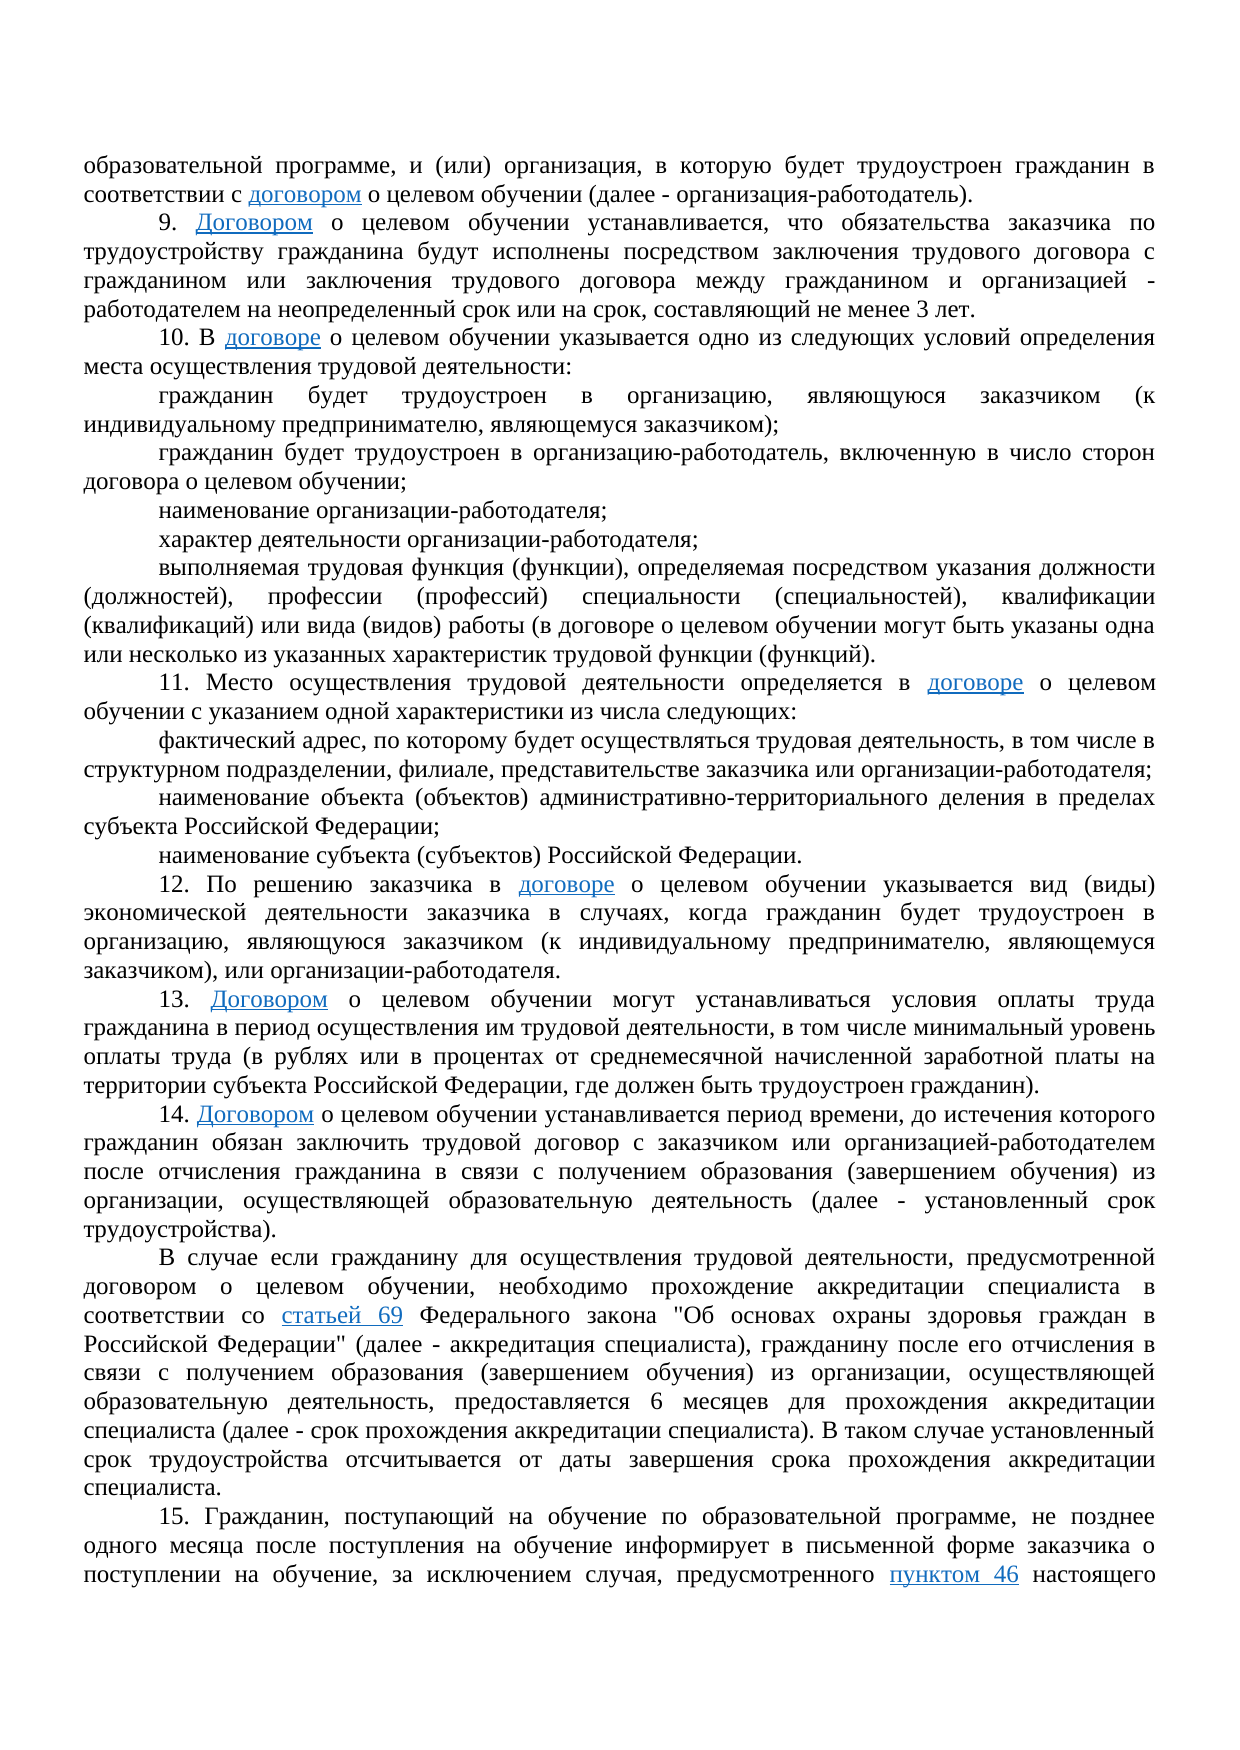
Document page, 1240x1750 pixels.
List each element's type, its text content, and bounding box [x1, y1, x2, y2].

text наименование объекта (объектов) административно-территориального деления в пределах субъекта Российской Федерации; [83, 782, 1156, 840]
text характер деятельности организации-работодателя; [83, 524, 1156, 552]
text выполняемая трудовая функция (функции), определяемая посредством указания должности (должностей), профессии (профессий) специальности (специальностей), квалификации (квалификаций) или вида (видов) работы (в договоре о целевом обучении могут быть указаны одна или несколько из указанных характеристик трудовой функции (функций). [83, 552, 1156, 667]
text наименование организации-работодателя; [83, 495, 1156, 524]
text гражданин будет трудоустроен в организацию, являющуюся заказчиком (к индивидуальному предпринимателю, являющемуся заказчиком); [83, 380, 1156, 437]
text фактический адрес, по которому будет осуществляться трудовая деятельность, в том числе в структурном подразделении, филиале, представительстве заказчика или организации-работодателя; [83, 725, 1156, 782]
text 14. Договором о целевом обучении устанавливается период времени, до истечения которого гражданин обязан заключить трудовой договор с заказчиком или организацией-работодателем после отчисления гражданина в связи с получением образования (завершением обучения) из организации, осуществляющей образовательную деятельность (далее - установленный срок трудоустройства). [83, 1099, 1156, 1242]
text 9. Договором о целевом обучении устанавливается, что обязательства заказчика по трудоустройству гражданина будут исполнены посредством заключения трудового договора с гражданином или заключения трудового договора между гражданином и организацией - работодателем на неопределенный срок или на срок, составляющий не менее 3 лет. [83, 207, 1156, 322]
text В случае если гражданину для осуществления трудовой деятельности, предусмотренной договором о целевом обучении, необходимо прохождение аккредитации специалиста в соответствии со статьей 69 Федерального закона "Об основах охраны здоровья граждан в Российской Федерации" (далее - аккредитация специалиста), гражданину после его отчисления в связи с получением образования (завершением обучения) из организации, осуществляющей образовательную деятельность, предоставляется 6 месяцев для прохождения аккредитации специалиста (далее - срок прохождения аккредитации специалиста). В таком случае установленный срок трудоустройства отсчитывается от даты завершения срока прохождения аккредитации специалиста. [83, 1242, 1156, 1501]
text 10. В договоре о целевом обучении указывается одно из следующих условий определения места осуществления трудовой деятельности: [83, 322, 1156, 380]
text 15. Гражданин, поступающий на обучение по образовательной программе, не позднее одного месяца после поступления на обучение информирует в письменной форме заказчика о поступлении на обучение, за исключением случая, предусмотренного пунктом 46 настоящего [83, 1501, 1156, 1587]
text гражданин будет трудоустроен в организацию-работодатель, включенную в число сторон договора о целевом обучении; [83, 437, 1156, 495]
text образовательной программе, и (или) организация, в которую будет трудоустроен гражданин в соответствии с договором о целевом обучении (далее - организация-работодатель). [83, 150, 1156, 207]
text 13. Договором о целевом обучении могут устанавливаться условия оплаты труда гражданина в период осуществления им трудовой деятельности, в том числе минимальный уровень оплаты труда (в рублях или в процентах от среднемесячной начисленной заработной платы на территории субъекта Российской Федерации, где должен быть трудоустроен гражданин). [83, 984, 1156, 1099]
text 12. По решению заказчика в договоре о целевом обучении указывается вид (виды) экономической деятельности заказчика в случаях, когда гражданин будет трудоустроен в организацию, являющуюся заказчиком (к индивидуальному предпринимателю, являющемуся заказчиком), или организации-работодателя. [83, 869, 1156, 984]
text наименование субъекта (субъектов) Российской Федерации. [83, 840, 1156, 869]
text 11. Место осуществления трудовой деятельности определяется в договоре о целевом обучении с указанием одной характеристики из числа следующих: [83, 667, 1156, 725]
